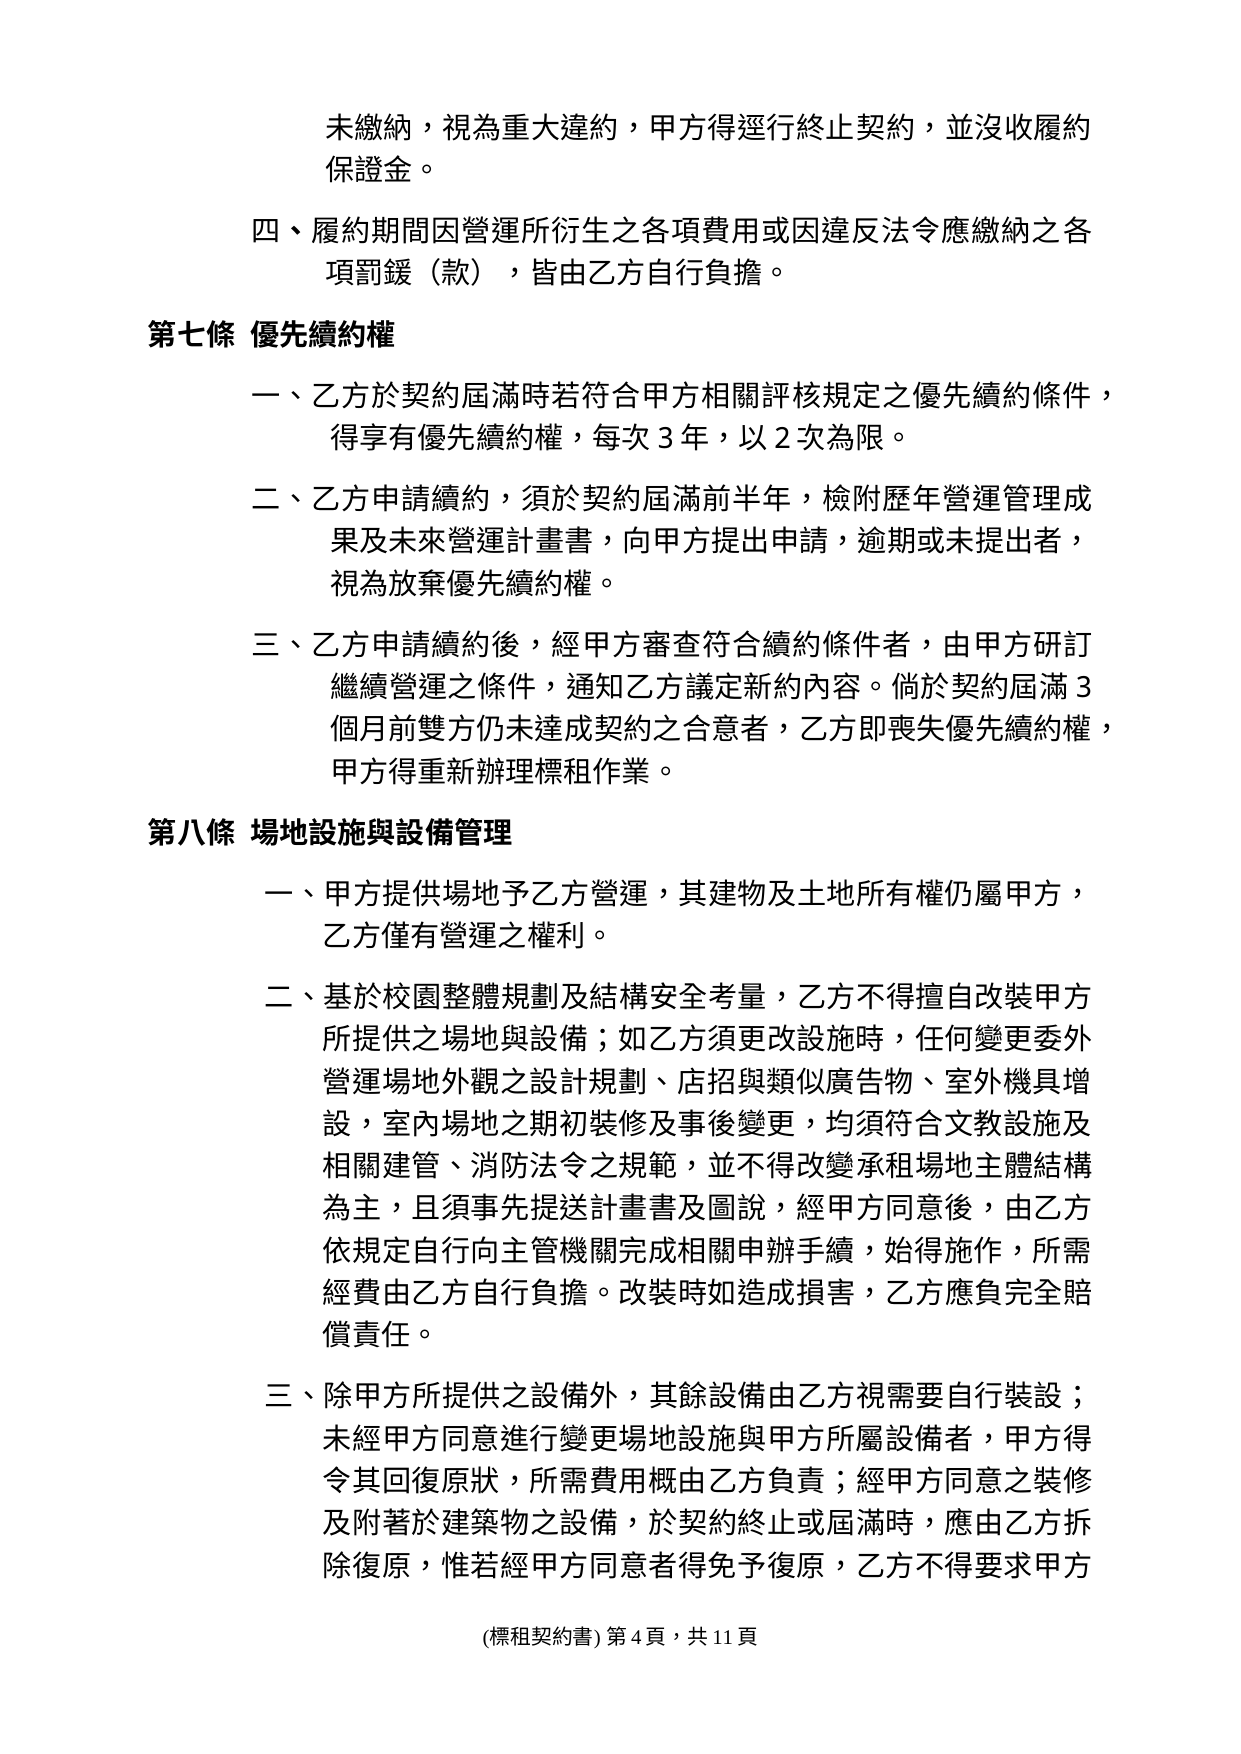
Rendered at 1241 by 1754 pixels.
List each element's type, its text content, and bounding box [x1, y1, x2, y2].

text 四、履約期間因營運所衍生之各項費用或因違反法令應繳納之各項罰鍰（款），皆由乙方自行負擔。 [251, 208, 1092, 292]
text 三、乙方申請續約後，經甲方審查符合續約條件者，由甲方研訂繼續營運之條件，通知乙方議定新約內容。倘於契約屆滿3個月前雙方仍未達成契約之合意者，乙方即喪失優先續約權，甲方得重新辦理標租作業。 [251, 621, 1092, 791]
text 第八條 場地設施與設備管理 [148, 809, 1092, 852]
text 一、乙方於契約屆滿時若符合甲方相關評核規定之優先續約條件，得享有優先續約權，每次3年，以2次為限。 [251, 372, 1092, 457]
text 第七條 優先續約權 [148, 311, 1092, 353]
text 二、基於校園整體規劃及結構安全考量，乙方不得擅自改裝甲方所提供之場地與設備；如乙方須更改設施時，任何變更委外營運場地外觀之設計規劃、店招與類似廣告物、室外機具增設，室內場地之期初裝修及事後變更，均須符合文教設施及相關建管、消防法令之規範，並不得改變承租場地主體結構為主，且須事先提送計畫書及圖說，經甲方同意後，由乙方依規定自行向主管機關完成相關申辦手續，始得施作，所需經費由乙方自行負擔。改裝時如造成損害，乙方應負完全賠償責任。 [264, 974, 1092, 1354]
text 二、乙方申請續約，須於契約屆滿前半年，檢附歷年營運管理成果及未來營運計畫書，向甲方提出申請，逾期或未提出者，視為放棄優先續約權。 [251, 476, 1092, 602]
text 三、除甲方所提供之設備外，其餘設備由乙方視需要自行裝設；未經甲方同意進行變更場地設施與甲方所屬設備者，甲方得令其回復原狀，所需費用概由乙方負責；經甲方同意之裝修及附著於建築物之設備，於契約終止或屆滿時，應由乙方拆除復原，惟若經甲方同意者得免予復原，乙方不得要求甲方 [264, 1373, 1092, 1584]
text 一、甲方提供場地予乙方營運，其建物及土地所有權仍屬甲方，乙方僅有營運之權利。 [264, 870, 1092, 955]
text 未繳納，視為重大違約，甲方得逕行終止契約，並沒收履約保證金。 [251, 104, 1092, 189]
